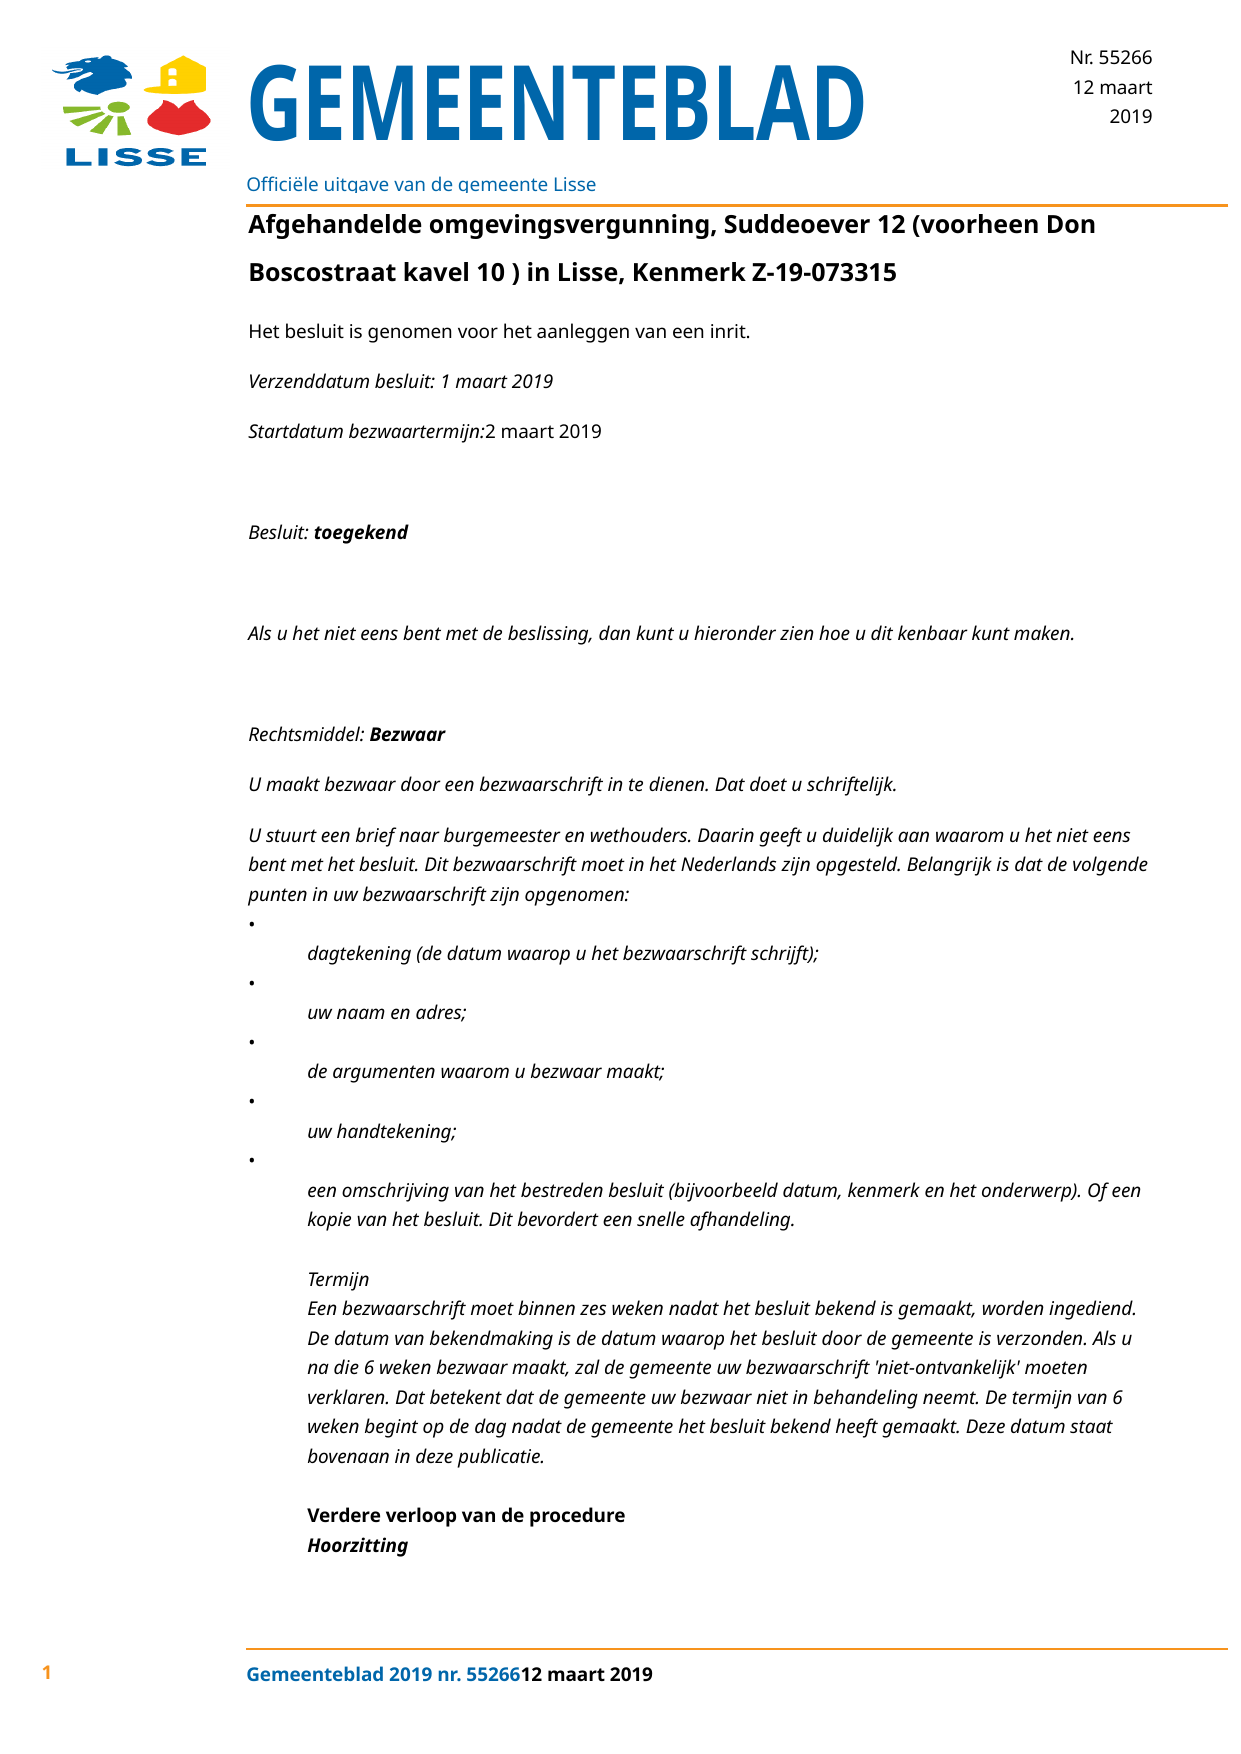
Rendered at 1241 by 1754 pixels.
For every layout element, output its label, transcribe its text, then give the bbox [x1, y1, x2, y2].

list Termijn [248, 1266, 1152, 1292]
list uw handtekening; [248, 1118, 1152, 1144]
text Het besluit is genomen voor het aanleggen van een inrit. [248, 318, 1152, 344]
text Rechtsmiddel: Bezwaar [248, 721, 1152, 747]
list de argumenten waarom u bezwaar maakt; [248, 1059, 1152, 1084]
list Hoorzitting [248, 1532, 1152, 1558]
text U maakt bezwaar door een bezwaarschrift in te dienen. Dat doet u schriftelijk. [248, 772, 1152, 797]
text Verzenddatum besluit: 1 maart 2019 [248, 368, 1152, 394]
text U stuurt een brief naar burgemeester en wethouders. Daarin geeft u duidelijk aan waarom u het niet eens bent met het besluit. Dit bezwaarschrift moet in het Nederlands zijn opgesteld. Belangrijk is dat de volgende punten in uw bezwaarschrift zijn opgenomen: [248, 822, 1152, 907]
list uw naam en adres; [248, 999, 1152, 1025]
text Afgehandelde omgevingsvergunning, Suddeoever 12 (voorheen Don Boscostraat kavel 10 ) in Lisse, Kenmerk Z-19-073315 [248, 207, 1152, 288]
text Startdatum bezwaartermijn:2 maart 2019 [248, 419, 1152, 444]
text Als u het niet eens bent met de beslissing, dan kunt u hieronder zien hoe u dit kenbaar kunt maken. [248, 620, 1152, 646]
list dagtekening (de datum waarop u het bezwaarschrift schrijft); [248, 940, 1152, 966]
list Een bezwaarschrift moet binnen zes weken nadat het besluit bekend is gemaakt, worden ingediend. De datum van bekendmaking is de datum waarop het besluit door de gemeente is verzonden. Als u na die 6 weken bezwaar maakt, zal de gemeente uw bezwaarschrift 'niet-ontvankelijk' moeten verklaren. Dat betekent dat de gemeente uw bezwaar niet in behandeling neemt. De termijn van 6 weken begint op de dag nadat de gemeente het besluit bekend heeft gemaakt. Deze datum staat bovenaan in deze publicatie. [248, 1295, 1152, 1469]
list Verdere verloop van de procedure [248, 1502, 1152, 1528]
text Besluit: toegekend [248, 519, 1152, 545]
picture [41, 47, 231, 172]
list een omschrijving van het bestreden besluit (bijvoorbeeld datum, kenmerk en het onderwerp). Of een kopie van het besluit. Dit bevordert een snelle afhandeling. [248, 1177, 1152, 1232]
